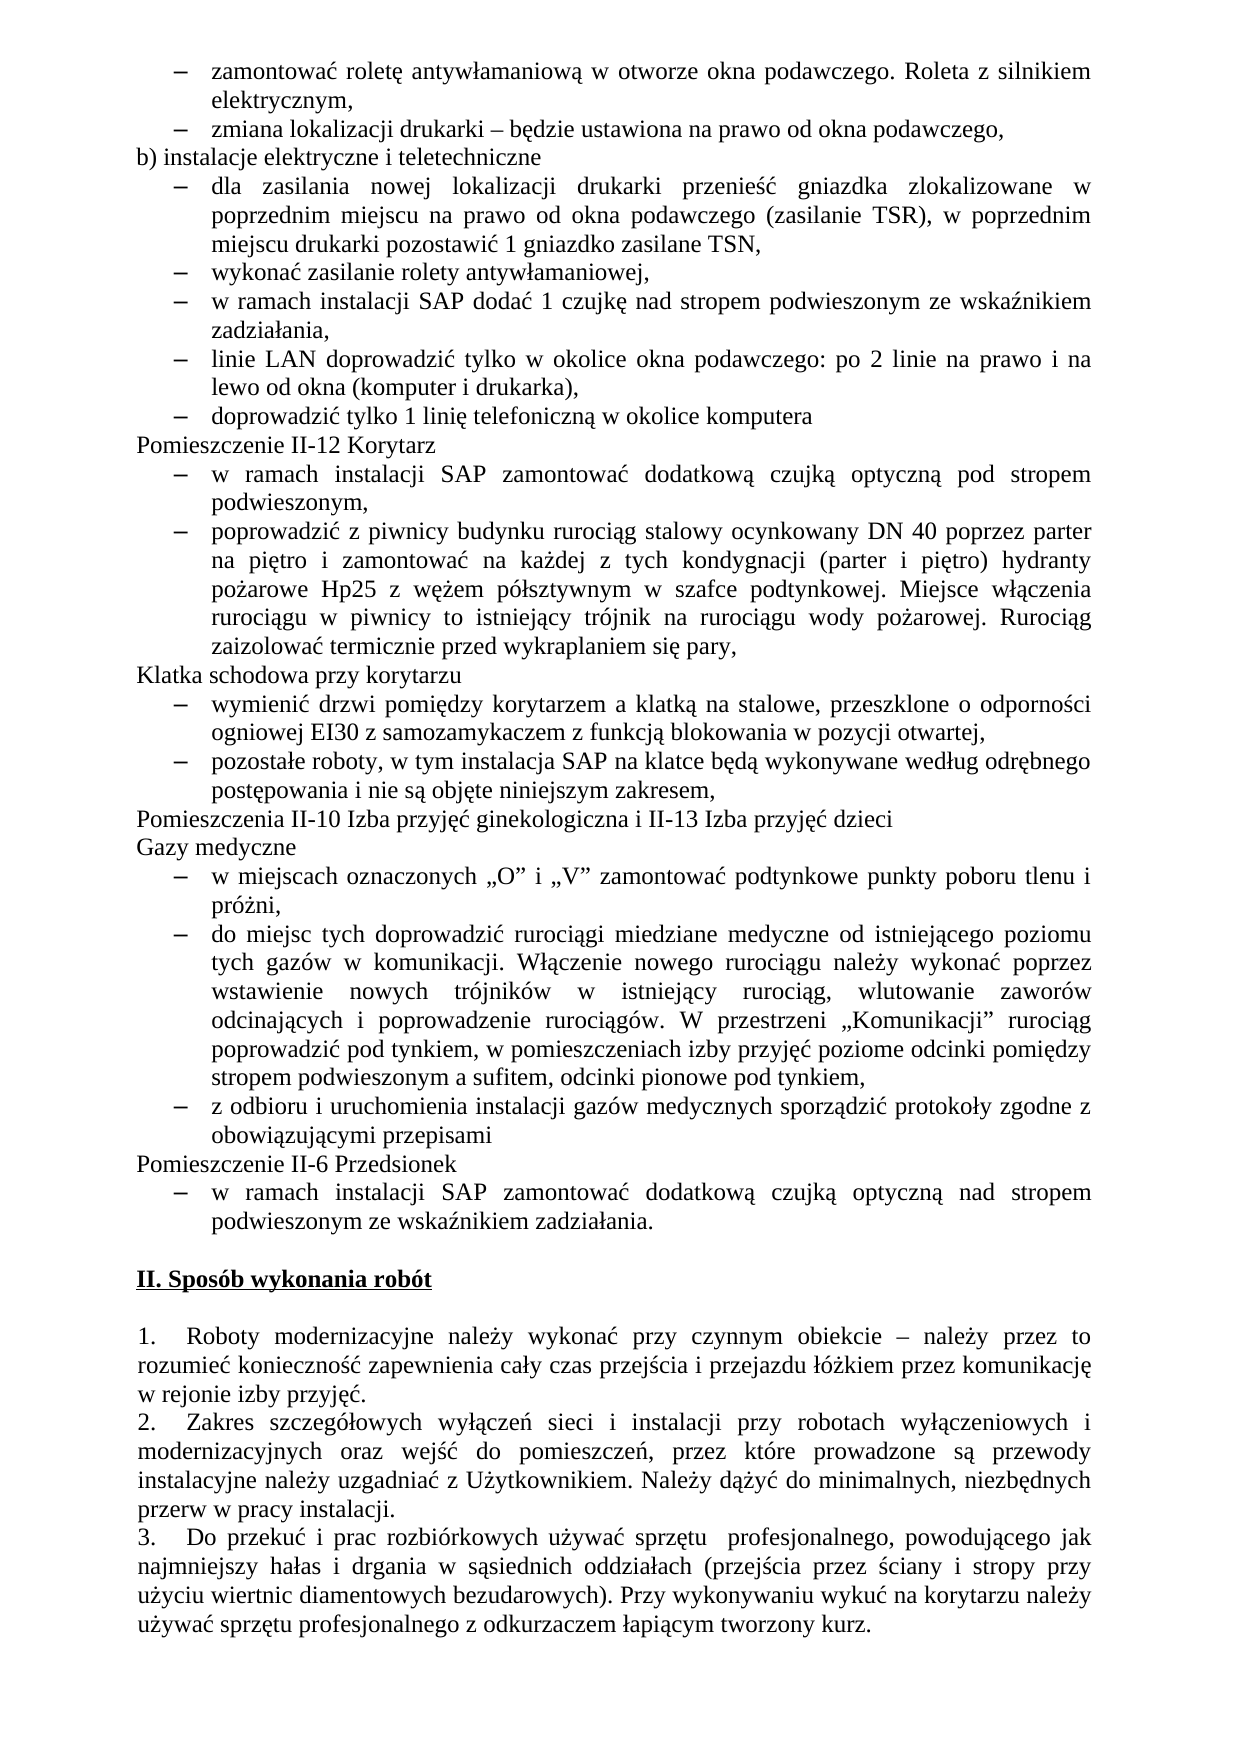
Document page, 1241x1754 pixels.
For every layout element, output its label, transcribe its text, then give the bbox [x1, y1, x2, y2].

list dla zasilania nowej lokalizacji drukarki przenieść gniazdka zlokalizowane w poprzednim miejscu na prawo od okna podawczego (zasilanie TSR), w poprzednim miejscu drukarki pozostawić 1 gniazdko zasilane TSN, [173, 171, 1092, 257]
list doprowadzić tylko 1 linię telefoniczną w okolice komputera [173, 401, 1092, 430]
list z odbioru i uruchomienia instalacji gazów medycznych sporządzić protokoły zgodne z obowiązującymi przepisami [173, 1091, 1092, 1149]
list w miejscach oznaczonych „O” i „V” zamontować podtynkowe punkty poboru tlenu i próżni, [173, 861, 1092, 919]
list wykonać zasilanie rolety antywłamaniowej, [173, 257, 1092, 286]
list do miejsc tych doprowadzić rurociągi miedziane medyczne od istniejącego poziomu tych gazów w komunikacji. Włączenie nowego rurociągu należy wykonać poprzez wstawienie nowych trójników w istniejący rurociąg, wlutowanie zaworów odcinających i poprowadzenie rurociągów. W przestrzeni „Komunikacji” rurociąg poprowadzić pod tynkiem, w pomieszczeniach izby przyjęć poziome odcinki pomiędzy stropem podwieszonym a sufitem, odcinki pionowe pod tynkiem, [173, 919, 1092, 1091]
list Roboty modernizacyjne należy wykonać przy czynnym obiekcie – należy przez to rozumieć konieczność zapewnienia cały czas przejścia i przejazdu łóżkiem przez komunikację w rejonie izby przyjęć. [137, 1321, 1092, 1407]
text Klatka schodowa przy korytarzu [136, 660, 1092, 689]
text Pomieszczenia II-10 Izba przyjęć ginekologiczna i II-13 Izba przyjęć dzieci [136, 804, 1092, 832]
list Do przekuć i prac rozbiórkowych używać sprzętu profesjonalnego, powodującego jak najmniejszy hałas i drgania w sąsiednich oddziałach (przejścia przez ściany i stropy przy użyciu wiertnic diamentowych bezudarowych). Przy wykonywaniu wykuć na korytarzu należy używać sprzętu profesjonalnego z odkurzaczem łapiącym tworzony kurz. [137, 1522, 1092, 1637]
text II. Sposób wykonania robót [136, 1264, 1092, 1292]
text b) instalacje elektryczne i teletechniczne [136, 142, 1092, 171]
text Pomieszczenie II-6 Przedsionek [136, 1149, 1092, 1177]
list poprowadzić z piwnicy budynku rurociąg stalowy ocynkowany DN 40 poprzez parter na piętro i zamontować na każdej z tych kondygnacji (parter i piętro) hydranty pożarowe Hp25 z wężem półsztywnym w szafce podtynkowej. Miejsce włączenia rurociągu w piwnicy to istniejący trójnik na rurociągu wody pożarowej. Rurociąg zaizolować termicznie przed wykraplaniem się pary, [173, 516, 1092, 660]
list pozostałe roboty, w tym instalacja SAP na klatce będą wykonywane według odrębnego postępowania i nie są objęte niniejszym zakresem, [173, 746, 1092, 804]
list Zakres szczegółowych wyłączeń sieci i instalacji przy robotach wyłączeniowych i modernizacyjnych oraz wejść do pomieszczeń, przez które prowadzone są przewody instalacyjne należy uzgadniać z Użytkownikiem. Należy dążyć do minimalnych, niezbędnych przerw w pracy instalacji. [137, 1407, 1092, 1522]
list wymienić drzwi pomiędzy korytarzem a klatką na stalowe, przeszklone o odporności ogniowej EI30 z samozamykaczem z funkcją blokowania w pozycji otwartej, [173, 689, 1092, 746]
list linie LAN doprowadzić tylko w okolice okna podawczego: po 2 linie na prawo i na lewo od okna (komputer i drukarka), [173, 344, 1092, 401]
list w ramach instalacji SAP zamontować dodatkową czujką optyczną nad stropem podwieszonym ze wskaźnikiem zadziałania. [173, 1177, 1092, 1235]
list zamontować roletę antywłamaniową w otworze okna podawczego. Roleta z silnikiem elektrycznym, [173, 56, 1092, 114]
list w ramach instalacji SAP zamontować dodatkową czujką optyczną pod stropem podwieszonym, [173, 459, 1092, 516]
list zmiana lokalizacji drukarki – będzie ustawiona na prawo od okna podawczego, [173, 114, 1092, 142]
list w ramach instalacji SAP dodać 1 czujkę nad stropem podwieszonym ze wskaźnikiem zadziałania, [173, 286, 1092, 344]
text Gazy medyczne [136, 832, 1092, 861]
text Pomieszczenie II-12 Korytarz [136, 430, 1092, 459]
